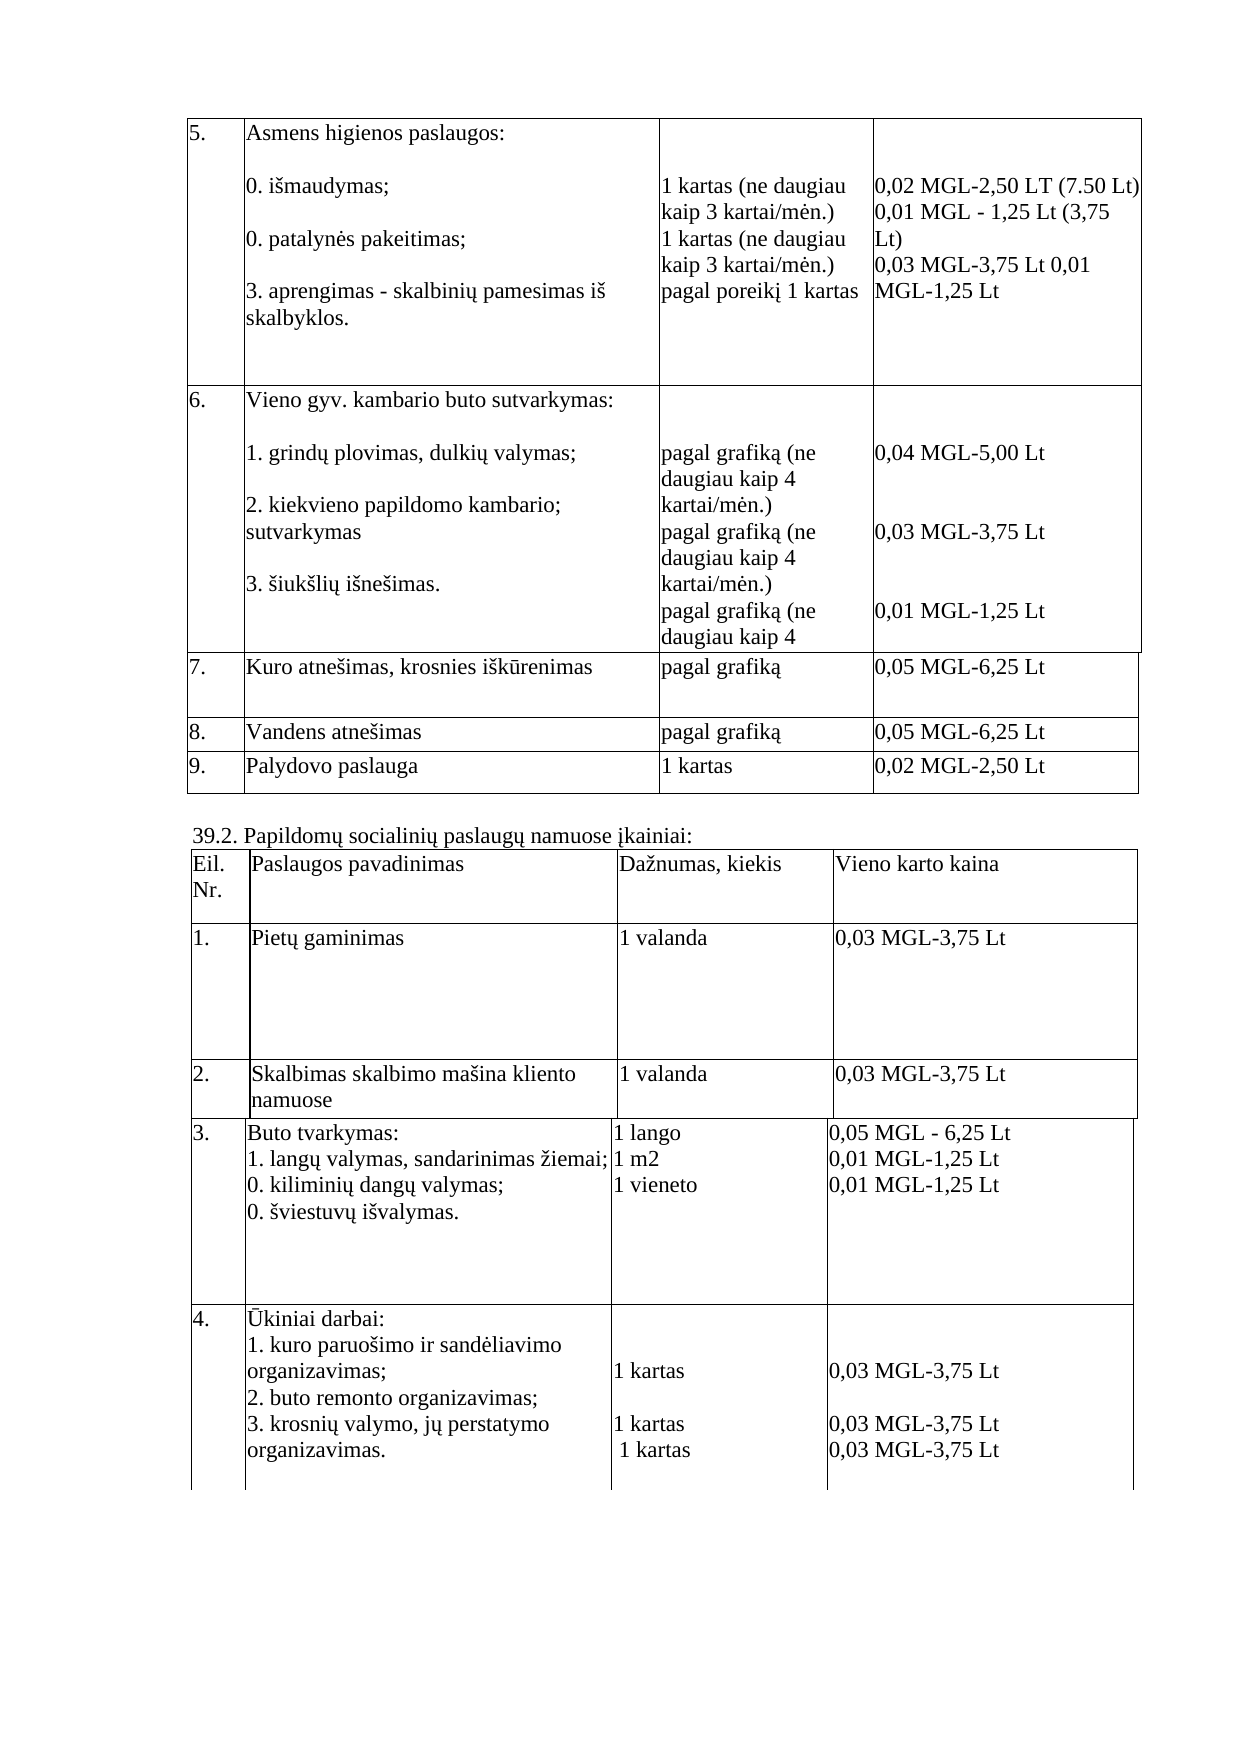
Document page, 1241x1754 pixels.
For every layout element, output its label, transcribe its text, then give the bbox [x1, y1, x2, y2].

table_cell pagal grafiką [660, 718, 873, 751]
table_cell 0,03 MGL-3,75 Lt [834, 1060, 1137, 1118]
table_cell 1 kartas 1 kartas 1 kartas [612, 1305, 827, 1490]
table_cell 0,02 MGL-2,50 LT (7.50 Lt) 0,01 MGL - 1,25 Lt (3,75 Lt) 0,03 MGL-3,75 Lt 0,01 MGL-1,25 Lt [874, 119, 1141, 385]
table_cell Vieno gyv. kambario buto sutvarkymas: 1. grindų plovimas, dulkių valymas; 2. kiekvieno papildomo kambario; sutvarkymas 3. šiukšlių išnešimas. [245, 386, 659, 652]
table_cell Kuro atnešimas, krosnies iškūrenimas [245, 653, 659, 717]
table_cell Buto tvarkymas: 1. langų valymas, sandarinimas žiemai; 0. kiliminių dangų valymas; 0. šviestuvų išvalymas. [246, 1119, 611, 1304]
table_cell 0,05 MGL-6,25 Lt [874, 653, 1138, 717]
table_cell Ūkiniai darbai: 1. kuro paruošimo ir sandėliavimo organizavimas; 2. buto remonto organizavimas; 3. krosnių valymo, jų perstatymo organizavimas. [246, 1305, 611, 1490]
table_header Vieno karto kaina [834, 850, 1137, 923]
table_cell Vandens atnešimas [245, 718, 659, 751]
table_cell Palydovo paslauga [245, 752, 659, 793]
table_cell pagal grafiką [660, 653, 873, 717]
table_header Paslaugos pavadinimas [251, 850, 617, 923]
table_cell 1. [192, 924, 249, 1059]
table_cell 2. [192, 1060, 249, 1118]
table_cell 1 valanda [618, 1060, 833, 1118]
table_cell 1 valanda [618, 924, 833, 1059]
table_cell [1134, 1119, 1138, 1304]
table_header Eil. Nr. [192, 850, 249, 923]
table_header Dažnumas, kiekis [618, 850, 833, 923]
table_cell Skalbimas skalbimo mašina kliento namuose [251, 1060, 617, 1118]
table_cell 4. [192, 1305, 245, 1490]
table_cell Asmens higienos paslaugos: 0. išmaudymas; 0. patalynės pakeitimas; 3. aprengimas - skalbinių pamesimas iš skalbyklos. [245, 119, 659, 385]
table_cell 5. [188, 119, 244, 385]
text 39.2. Papildomų socialinių paslaugų namuose įkainiai: [192, 822, 1137, 849]
table_cell 9. [188, 752, 244, 793]
table_cell 0,02 MGL-2,50 Lt [874, 752, 1138, 793]
table_cell 8. [188, 718, 244, 751]
table_cell Pietų gaminimas [251, 924, 617, 1059]
table_cell pagal grafiką (ne daugiau kaip 4 kartai/mėn.) pagal grafiką (ne daugiau kaip 4 kartai/mėn.) pagal grafiką (ne daugiau kaip 4 kartai/mėn.) [660, 386, 873, 652]
table_cell 3. [192, 1119, 245, 1304]
table_cell 0,05 MGL-6,25 Lt [874, 718, 1138, 751]
table_cell 0,03 MGL-3,75 Lt [834, 924, 1137, 1059]
table_cell 7. [188, 653, 244, 717]
table_cell 0,03 MGL-3,75 Lt 0,03 MGL-3,75 Lt 0,03 MGL-3,75 Lt [828, 1305, 1133, 1490]
table_cell 0,05 MGL - 6,25 Lt 0,01 MGL-1,25 Lt 0,01 MGL-1,25 Lt [828, 1119, 1133, 1304]
table_cell 6. [188, 386, 244, 652]
table_cell 1 kartas (ne daugiau kaip 3 kartai/mėn.) 1 kartas (ne daugiau kaip 3 kartai/mėn.) pagal poreikį 1 kartas [660, 119, 873, 385]
table_cell [1134, 1304, 1138, 1490]
table_cell 1 kartas [660, 752, 873, 793]
table_cell 0,04 MGL-5,00 Lt 0,03 MGL-3,75 Lt 0,01 MGL-1,25 Lt [874, 386, 1141, 652]
table_cell 1 lango 1 m2 1 vieneto [612, 1119, 827, 1304]
